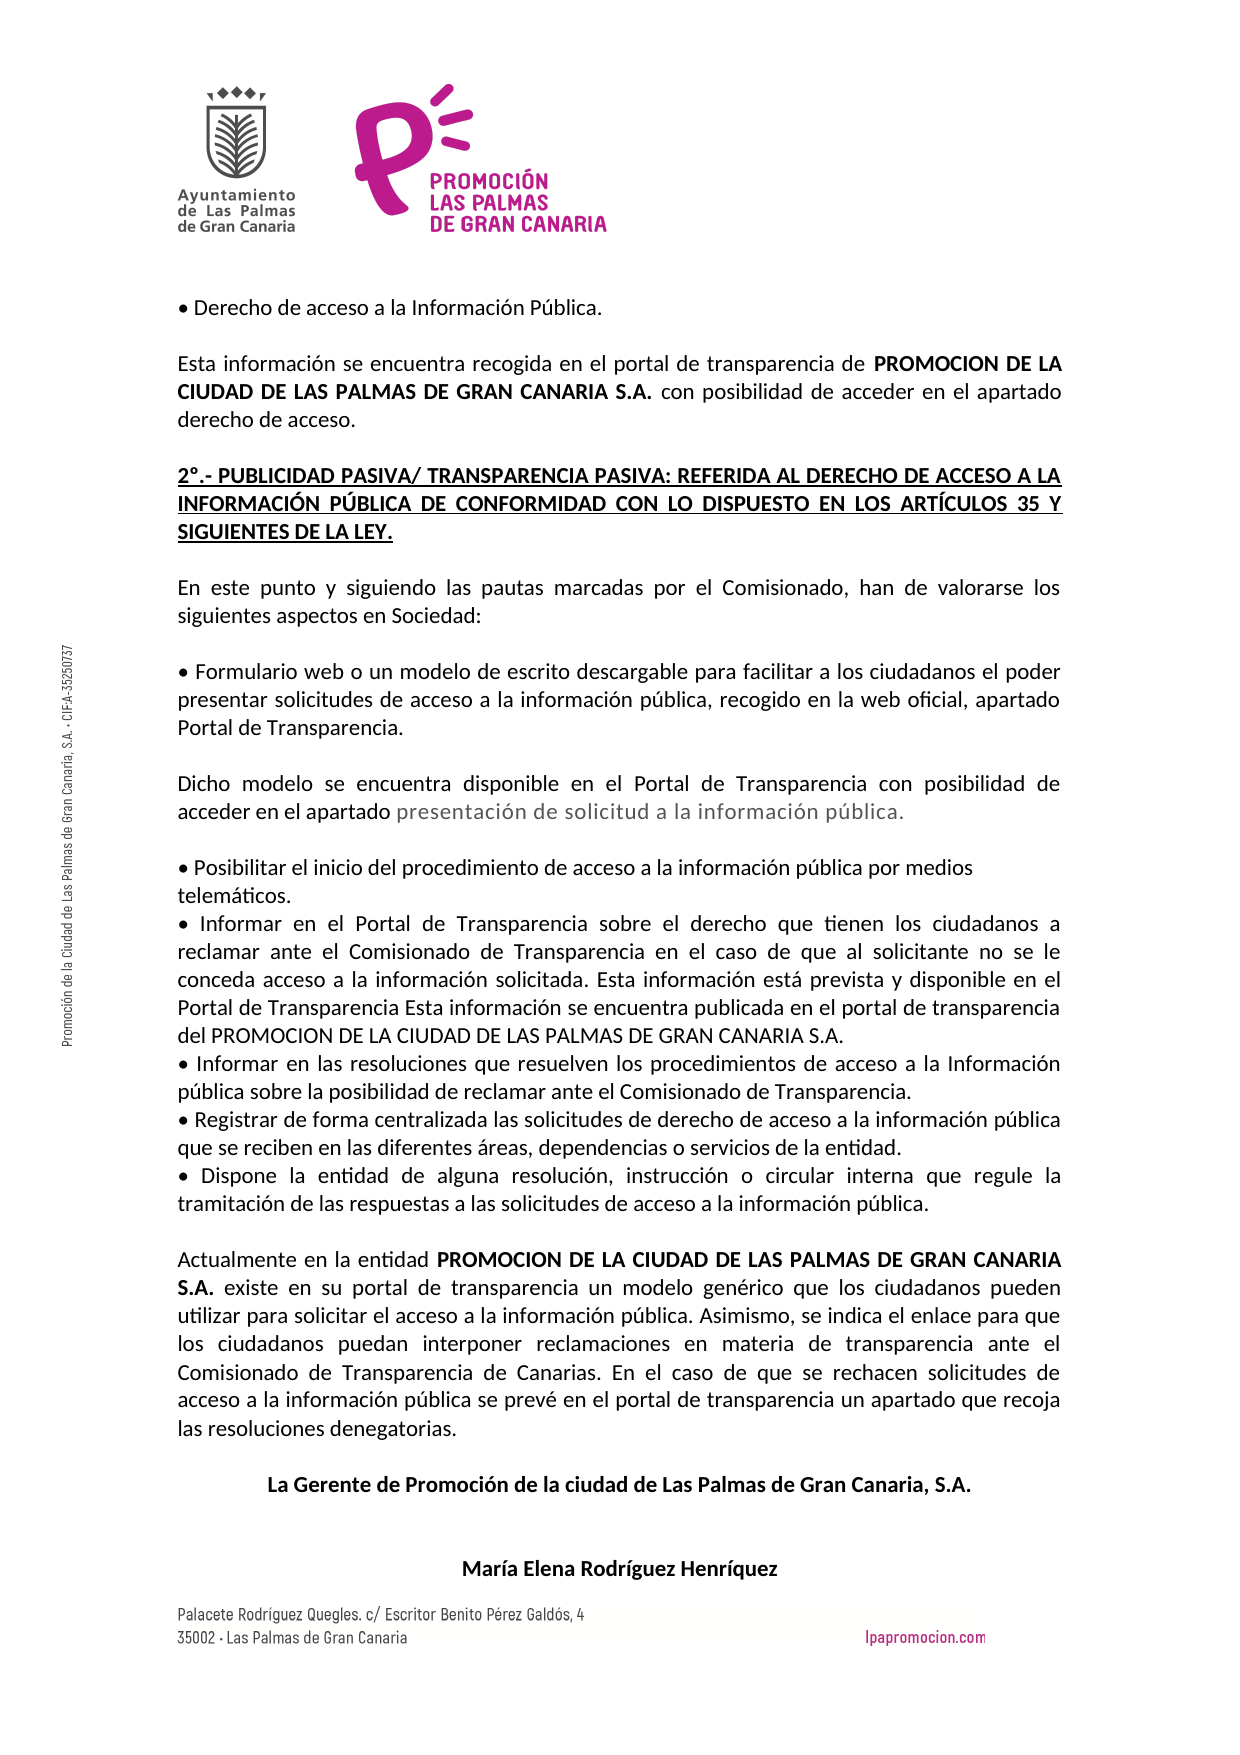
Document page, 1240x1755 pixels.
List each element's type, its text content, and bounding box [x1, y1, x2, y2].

text • Derecho de acceso a la Información Pública. [177, 293, 1062, 321]
text • Registrar de forma centralizada las solicitudes de derecho de acceso a la información pública que se reciben en las diferentes áreas, dependencias o servicios de la entidad. [177, 1105, 1062, 1161]
text SIGUIENTES DE LA LEY. [177, 514, 1062, 545]
text • Dispone la entidad de alguna resolución, instrucción o circular interna que regule la tramitación de las respuestas a las solicitudes de acceso a la información pública. [177, 1161, 1062, 1217]
text • Informar en el Portal de Transparencia sobre el derecho que tienen los ciudadanos a reclamar ante el Comisionado de Transparencia en el caso de que al solicitante no se le conceda acceso a la información solicitada. Esta información está prevista y disponible en el Portal de Transparencia Esta información se encuentra publicada en el portal de transparencia del PROMOCION DE LA CIUDAD DE LAS PALMAS DE GRAN CANARIA S.A. [177, 909, 1062, 1049]
text • Formulario web o un modelo de escrito descargable para facilitar a los ciudadanos el poder presentar solicitudes de acceso a la información pública, recogido en la web oficial, apartado Portal de Transparencia. [177, 657, 1062, 741]
text En este punto y siguiendo las pautas marcadas por el Comisionado, han de valorarse los siguientes aspectos en Sociedad: [177, 573, 1062, 629]
text 2º.- PUBLICIDAD PASIVA/ TRANSPARENCIA PASIVA: REFERIDA AL DERECHO DE ACCESO A LA [177, 461, 1062, 485]
text • Informar en las resoluciones que resuelven los procedimientos de acceso a la Información pública sobre la posibilidad de reclamar ante el Comisionado de Transparencia. [177, 1049, 1062, 1105]
text Esta información se encuentra recogida en el portal de transparencia de PROMOCION DE LA CIUDAD DE LAS PALMAS DE GRAN CANARIA S.A. con posibilidad de acceder en el apartado derecho de acceso. [177, 349, 1062, 433]
text Dicho modelo se encuentra disponible en el Portal de Transparencia con posibilidad de acceder en el apartado presentación de solicitud a la información pública. [177, 769, 1062, 825]
text telemáticos. [177, 881, 1062, 909]
text María Elena Rodríguez Henríquez [177, 1554, 1062, 1582]
text La Gerente de Promoción de la ciudad de Las Palmas de Gran Canaria, S.A. [177, 1470, 1062, 1498]
text Actualmente en la entidad PROMOCION DE LA CIUDAD DE LAS PALMAS DE GRAN CANARIA S.A. existe en su portal de transparencia un modelo genérico que los ciudadanos pueden utilizar para solicitar el acceso a la información pública. Asimismo, se indica el enlace para que los ciudadanos puedan interponer reclamaciones en materia de transparencia ante el Comisionado de Transparencia de Canarias. En el caso de que se rechacen solicitudes de acceso a la información pública se prevé en el portal de transparencia un apartado que recoja las resoluciones denegatorias. [177, 1246, 1062, 1442]
text • Posibilitar el inicio del procedimiento de acceso a la información pública por medios [177, 853, 1062, 881]
text INFORMACIÓN PÚBLICA DE CONFORMIDAD CON LO DISPUESTO EN LOS ARTÍCULOS 35 Y [177, 486, 1062, 513]
